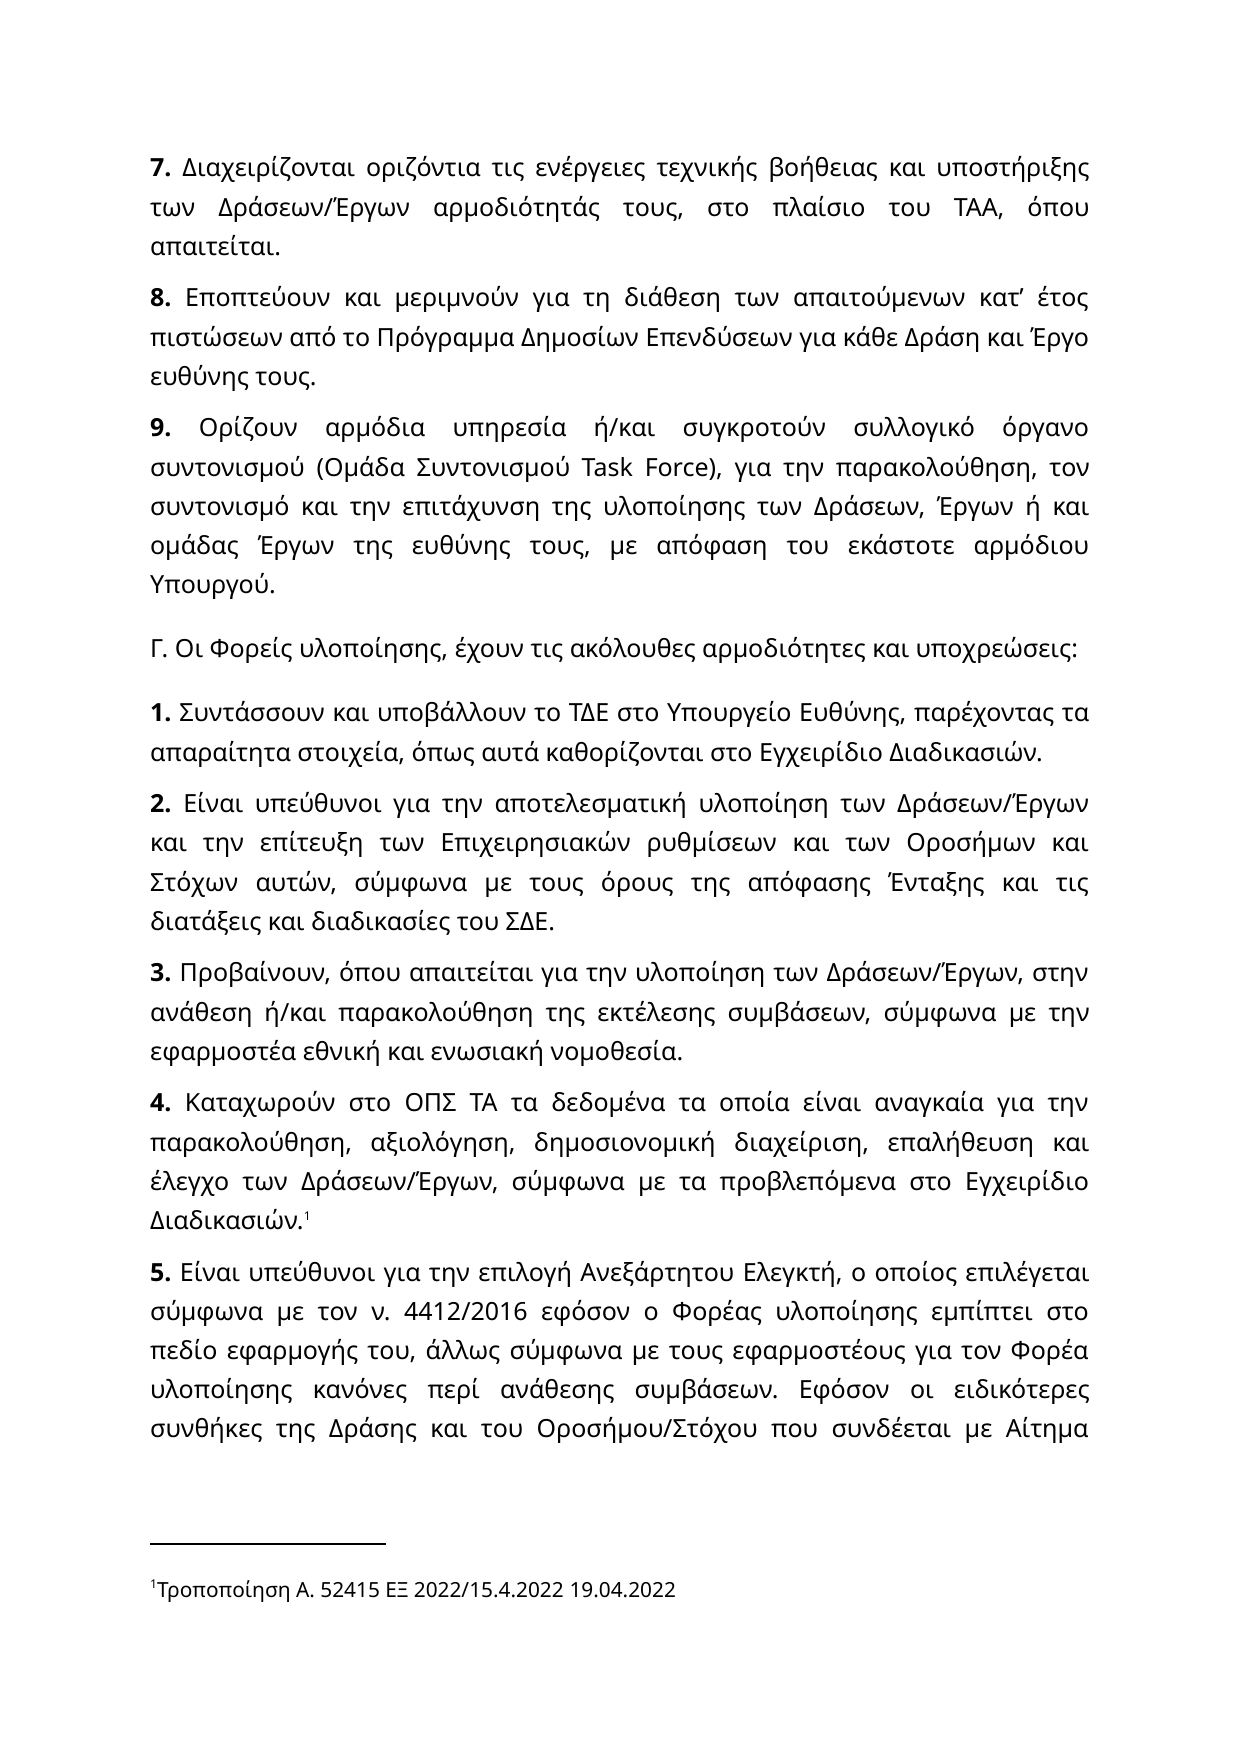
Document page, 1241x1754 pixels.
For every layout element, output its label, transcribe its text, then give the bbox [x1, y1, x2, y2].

text 3. Προβαίνουν, όπου απαιτείται για την υλοποίηση των Δράσεων/Έργων, στην ανάθεση ή/και παρακολούθηση της εκτέλεσης συμβάσεων, σύμφωνα με την εφαρμοστέα εθνική και ενωσιακή νομοθεσία. [150, 955, 1090, 1067]
text Γ. Οι Φορείς υλοποίησης, έχουν τις ακόλουθες αρμοδιότητες και υποχρεώσεις: [150, 631, 1090, 665]
text 9. Ορίζουν αρμόδια υπηρεσία ή/και συγκροτούν συλλογικό όργανο συντονισμού (Ομάδα Συντονισμού Task Force), για την παρακολούθηση, τον συντονισμό και την επιτάχυνση της υλοποίησης των Δράσεων, Έργων ή και ομάδας Έργων της ευθύνης τους, με απόφαση του εκάστοτε αρμόδιου Υπουργού. [150, 410, 1090, 601]
text 7. Διαχειρίζονται οριζόντια τις ενέργειες τεχνικής βοήθειας και υποστήριξης των Δράσεων/Έργων αρμοδιότητάς τους, στο πλαίσιο του ΤΑΑ, όπου απαιτείται. [150, 150, 1090, 262]
text 1. Συντάσσουν και υποβάλλουν το ΤΔΕ στο Υπουργείο Ευθύνης, παρέχοντας τα απαραίτητα στοιχεία, όπως αυτά καθορίζονται στο Εγχειρίδιο Διαδικασιών. [150, 695, 1090, 768]
text 5. Είναι υπεύθυνοι για την επιλογή Ανεξάρτητου Ελεγκτή, ο οποίος επιλέγεται σύμφωνα με τον ν. 4412/2016 εφόσον ο Φορέας υλοποίησης εμπίπτει στο πεδίο εφαρμογής του, άλλως σύμφωνα με τους εφαρμοστέους για τον Φορέα υλοποίησης κανόνες περί ανάθεσης συμβάσεων. Εφόσον οι ειδικότερες συνθήκες της Δράσης και του Οροσήμου/Στόχου που συνδέεται με Αίτημα [150, 1254, 1090, 1445]
text 4. Καταχωρούν στο ΟΠΣ ΤΑ τα δεδομένα τα οποία είναι αναγκαία για την παρακολούθηση, αξιολόγηση, δημοσιονομική διαχείριση, επαλήθευση και έλεγχο των Δράσεων/Έργων, σύμφωνα με τα προβλεπόμενα στο Εγχειρίδιο Διαδικασιών. [150, 1085, 1090, 1237]
text 2. Είναι υπεύθυνοι για την αποτελεσματική υλοποίηση των Δράσεων/Έργων και την επίτευξη των Επιχειρησιακών ρυθμίσεων και των Οροσήμων και Στόχων αυτών, σύμφωνα με τους όρους της απόφασης Ένταξης και τις διατάξεις και διαδικασίες του ΣΔΕ. [150, 786, 1090, 937]
text Τροποποίηση A. 52415 ΕΞ 2022/15.4.2022 19.04.2022 [150, 1576, 1090, 1604]
text 8. Εποπτεύουν και μεριμνούν για τη διάθεση των απαιτούμενων κατ’ έτος πιστώσεων από το Πρόγραμμα Δημοσίων Επενδύσεων για κάθε Δράση και Έργο ευθύνης τους. [150, 280, 1090, 392]
